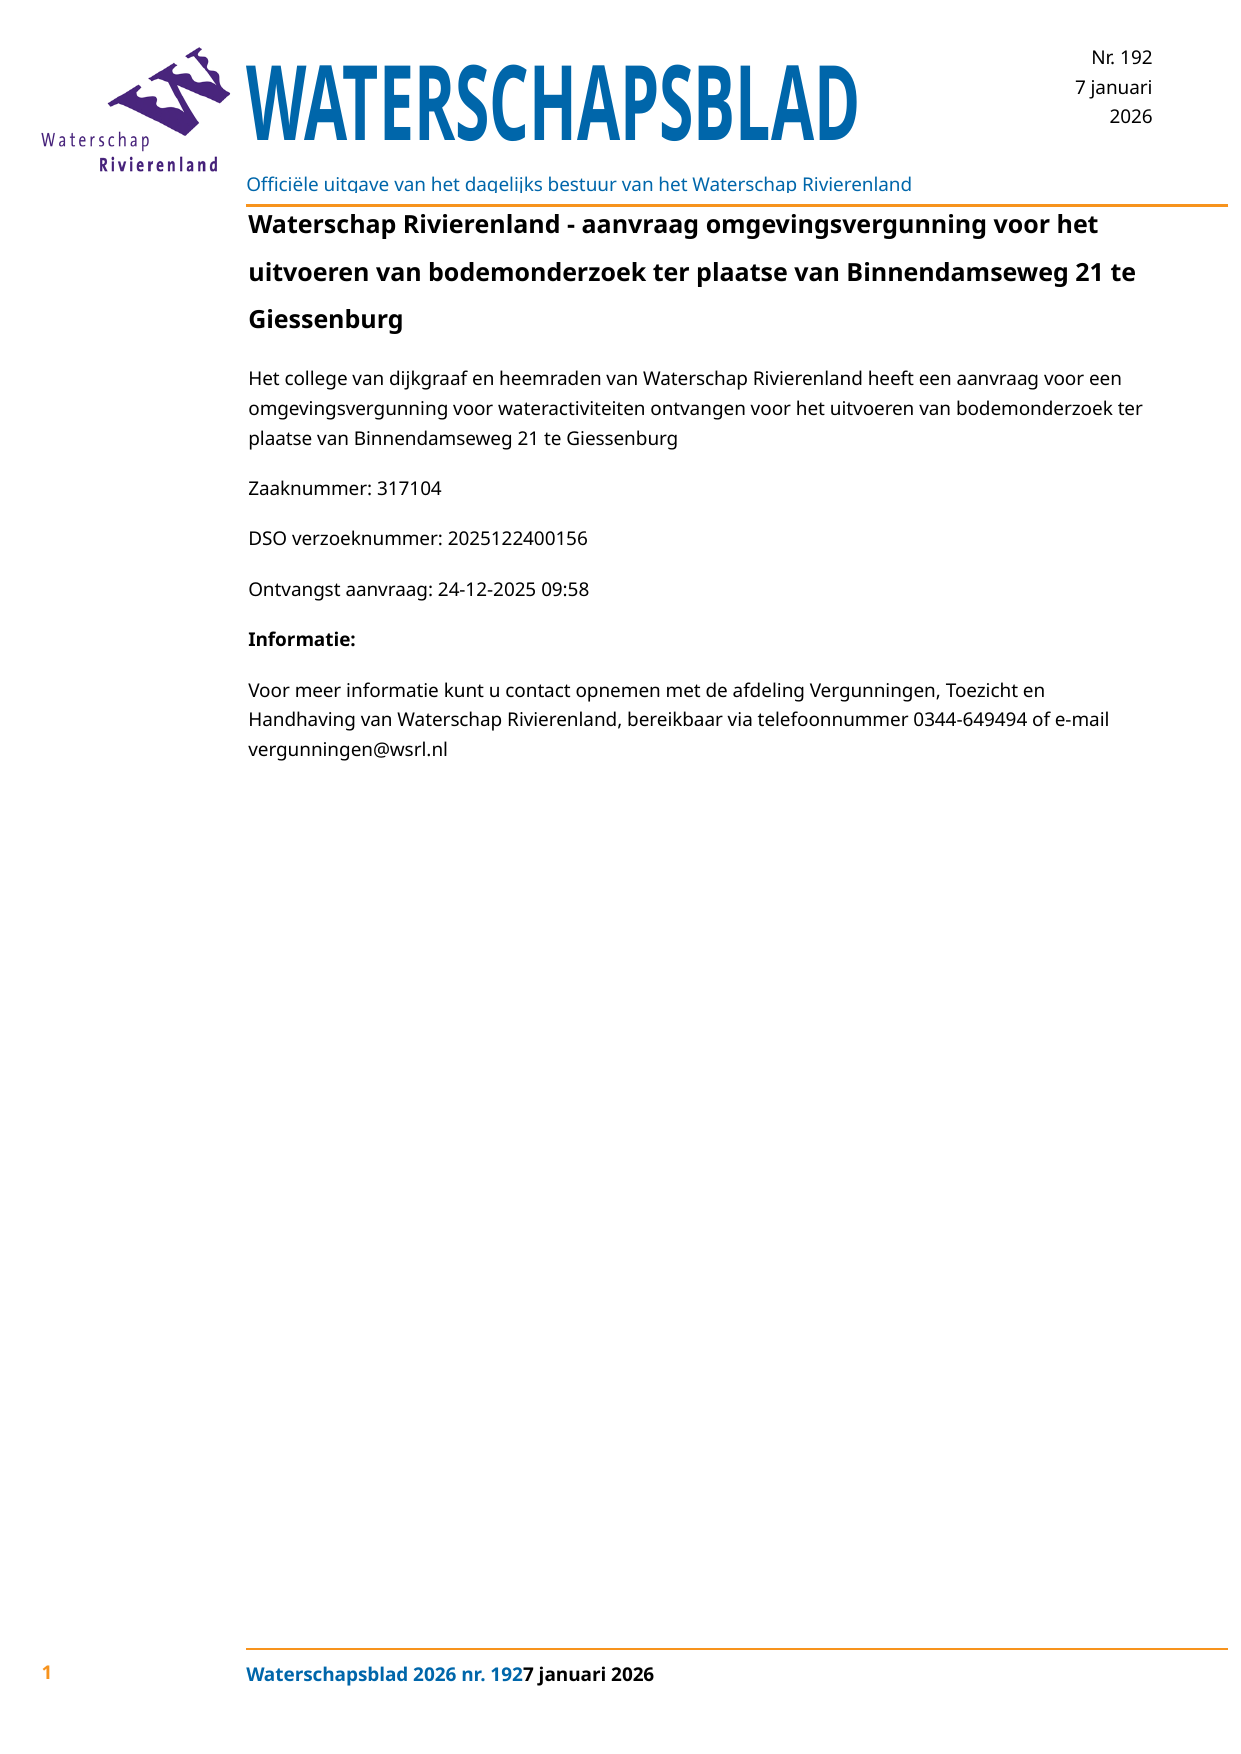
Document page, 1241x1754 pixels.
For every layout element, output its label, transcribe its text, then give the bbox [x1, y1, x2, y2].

text DSO verzoeknummer: 2025122400156 [248, 526, 1152, 551]
text Het college van dijkgraaf en heemraden van Waterschap Rivierenland heeft een aanvraag voor een omgevingsvergunning voor wateractiviteiten ontvangen voor het uitvoeren van bodemonderzoek ter plaatse van Binnendamseweg 21 te Giessenburg [248, 366, 1152, 450]
text Ontvangst aanvraag: 24-12-2025 09:58 [248, 576, 1152, 602]
text Zaaknummer: 317104 [248, 475, 1152, 501]
text Voor meer informatie kunt u contact opnemen met de afdeling Vergunningen, Toezicht en Handhaving van Waterschap Rivierenland, bereikbaar via telefoonnummer 0344-649494 of e-mail vergunningen@wsrl.nl [248, 677, 1152, 762]
picture [41, 47, 231, 172]
text Waterschap Rivierenland - aanvraag omgevingsvergunning voor het uitvoeren van bodemonderzoek ter plaatse van Binnendamseweg 21 te Giessenburg [248, 207, 1152, 336]
text Informatie: [248, 626, 1152, 652]
